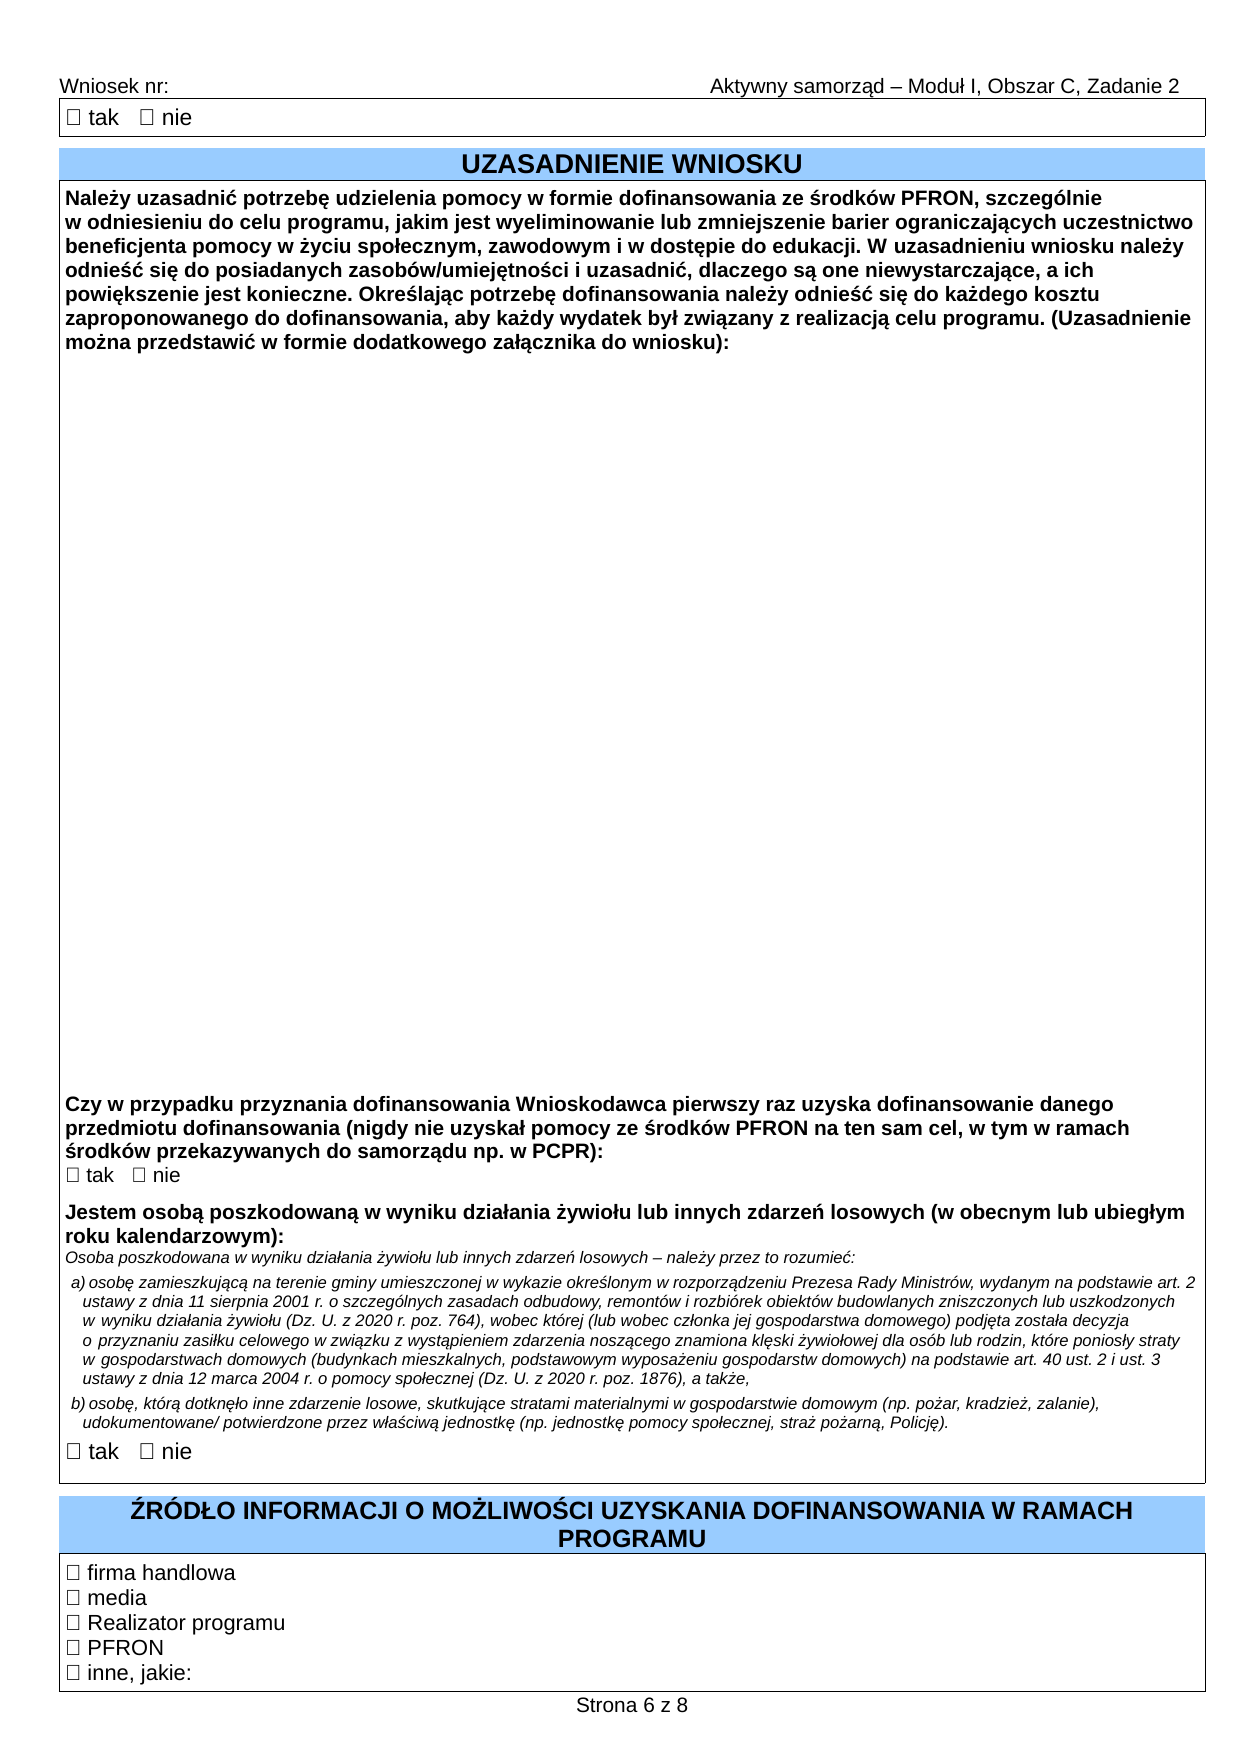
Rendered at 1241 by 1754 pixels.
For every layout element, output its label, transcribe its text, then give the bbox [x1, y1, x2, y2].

table_cell [60, 360, 1205, 1086]
table_header Należy uzasadnić potrzebę udzielenia pomocy w formie dofinansowania ze środków PFRON, szczególnie w odniesieniu do celu programu, jakim jest wyeliminowanie lub zmniejszenie barier ograniczających uczestnictwo beneficjenta pomocy w życiu społecznym, zawodowym i w dostępie do edukacji. W uzasadnieniu wniosku należy odnieść się do posiadanych zasobów/umiejętności i uzasadnić, dlaczego są one niewystarczające, a ich powiększenie jest konieczne. Określając potrzebę dofinansowania należy odnieść się do każdego kosztu zaproponowanego do dofinansowania, aby każdy wydatek był związany z realizacją celu programu. (Uzasadnienie można przedstawić w formie dodatkowego załącznika do wniosku): [60, 181, 1205, 359]
table_cell Czy w przypadku przyznania dofinansowania Wnioskodawca pierwszy raz uzyska dofinansowanie danego przedmiotu dofinansowania (nigdy nie uzyskał pomocy ze środków PFRON na ten sam cel, w tym w ramach środków przekazywanych do samorządu np. w PCPR):  tak  nie Jestem osobą poszkodowaną w wyniku działania żywiołu lub innych zdarzeń losowych (w obecnym lub ubiegłym roku kalendarzowym): Osoba poszkodowana w wyniku działania żywiołu lub innych zdarzeń losowych – należy przez to rozumieć: osobę zamieszkującą na terenie gminy umieszczonej w wykazie określonym w rozporządzeniu Prezesa Rady Ministrów, wydanym na podstawie art. 2 ustawy z dnia 11 sierpnia 2001 r. o szczególnych zasadach odbudowy, remontów i rozbiórek obiektów budowlanych zniszczonych lub uszkodzonych w wyniku działania żywiołu (Dz. U. z 2020 r. poz. 764), wobec której (lub wobec członka jej gospodarstwa domowego) podjęta została decyzja o przyznaniu zasiłku celowego w związku z wystąpieniem zdarzenia noszącego znamiona klęski żywiołowej dla osób lub rodzin, które poniosły straty w gospodarstwach domowych (budynkach mieszkalnych, podstawowym wyposażeniu gospodarstw domowych) na podstawie art. 40 ust. 2 i ust. 3 ustawy z dnia 12 marca 2004 r. o pomocy społecznej (Dz. U. z 2020 r. poz. 1876), a także, osobę, którą dotknęło inne zdarzenie losowe, skutkujące stratami materialnymi w gospodarstwie domowym (np. pożar, kradzież, zalanie), udokumentowane/ potwierdzone przez właściwą jednostkę (np. jednostkę pomocy społecznej, straż pożarną, Policję).  tak  nie [60, 1086, 1205, 1483]
subtitle UZASADNIENIE WNIOSKU [59, 148, 1205, 180]
table_header  firma handlowa  media  Realizator programu  PFRON  inne, jakie: [60, 1554, 1205, 1691]
subtitle ŹRÓDŁO INFORMACJI O MOŻLIWOŚCI UZYSKANIA DOFINANSOWANIA W RAMACH PROGRAMU [59, 1496, 1205, 1553]
table_cell  tak  nie [60, 99, 1205, 136]
